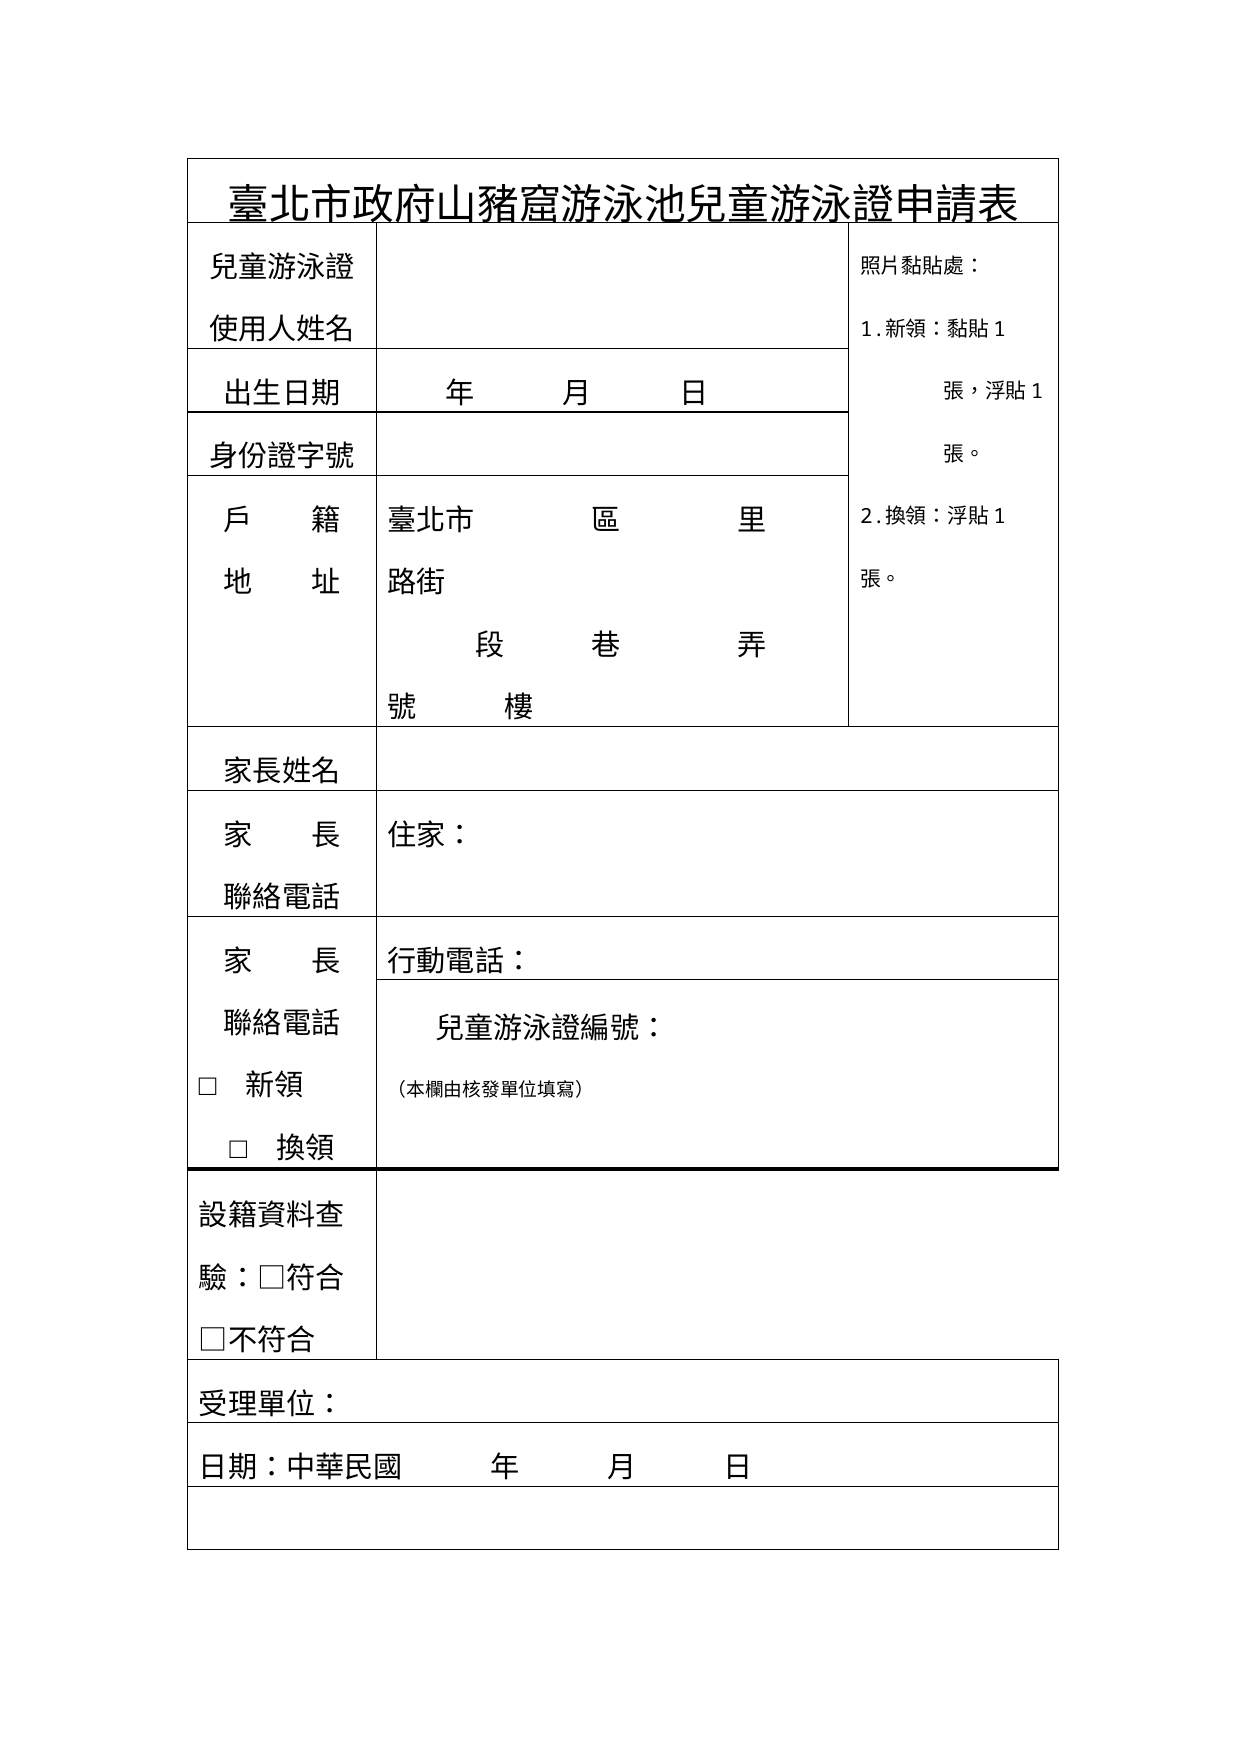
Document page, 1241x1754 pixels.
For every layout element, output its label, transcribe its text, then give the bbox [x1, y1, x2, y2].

table_cell [377, 1171, 1058, 1359]
table_cell 設籍資料查驗：□符合 □不符合 [188, 1171, 376, 1359]
table_cell 行動電話： [377, 917, 1058, 979]
table_cell 家 長 聯絡電話 □ 新領 □ 換領 [188, 917, 376, 1167]
table_cell 年 月 日 [377, 349, 848, 411]
table_cell 受理單位： [188, 1360, 1058, 1422]
table_cell [188, 1487, 1058, 1549]
table_cell 住家： [377, 791, 1058, 916]
table_cell 出生日期 [188, 349, 376, 411]
table_header 臺北市政府山豬窟游泳池兒童游泳證申請表 [188, 159, 1058, 222]
table_cell 兒童游泳證編號： （本欄由核發單位填寫） [377, 980, 1058, 1167]
table_cell 身份證字號 [188, 413, 376, 475]
table_cell 家長姓名 [188, 727, 376, 789]
table_cell 日期：中華民國 年 月 日 [188, 1423, 1058, 1486]
table_cell [377, 413, 848, 475]
table_cell [377, 727, 1058, 789]
table_cell [377, 223, 848, 348]
table_cell 家 長 聯絡電話 [188, 791, 376, 916]
table_cell 照片黏貼處： 1.新領：黏貼1張，浮貼1張。 2.換領：浮貼1張。 [849, 223, 1058, 726]
table_cell 兒童游泳證 使用人姓名 [188, 223, 376, 348]
table_cell 臺北市 區 里 路街 段 巷 弄 號 樓 [377, 476, 848, 726]
table_cell 戶 籍 地 址 [188, 476, 376, 726]
